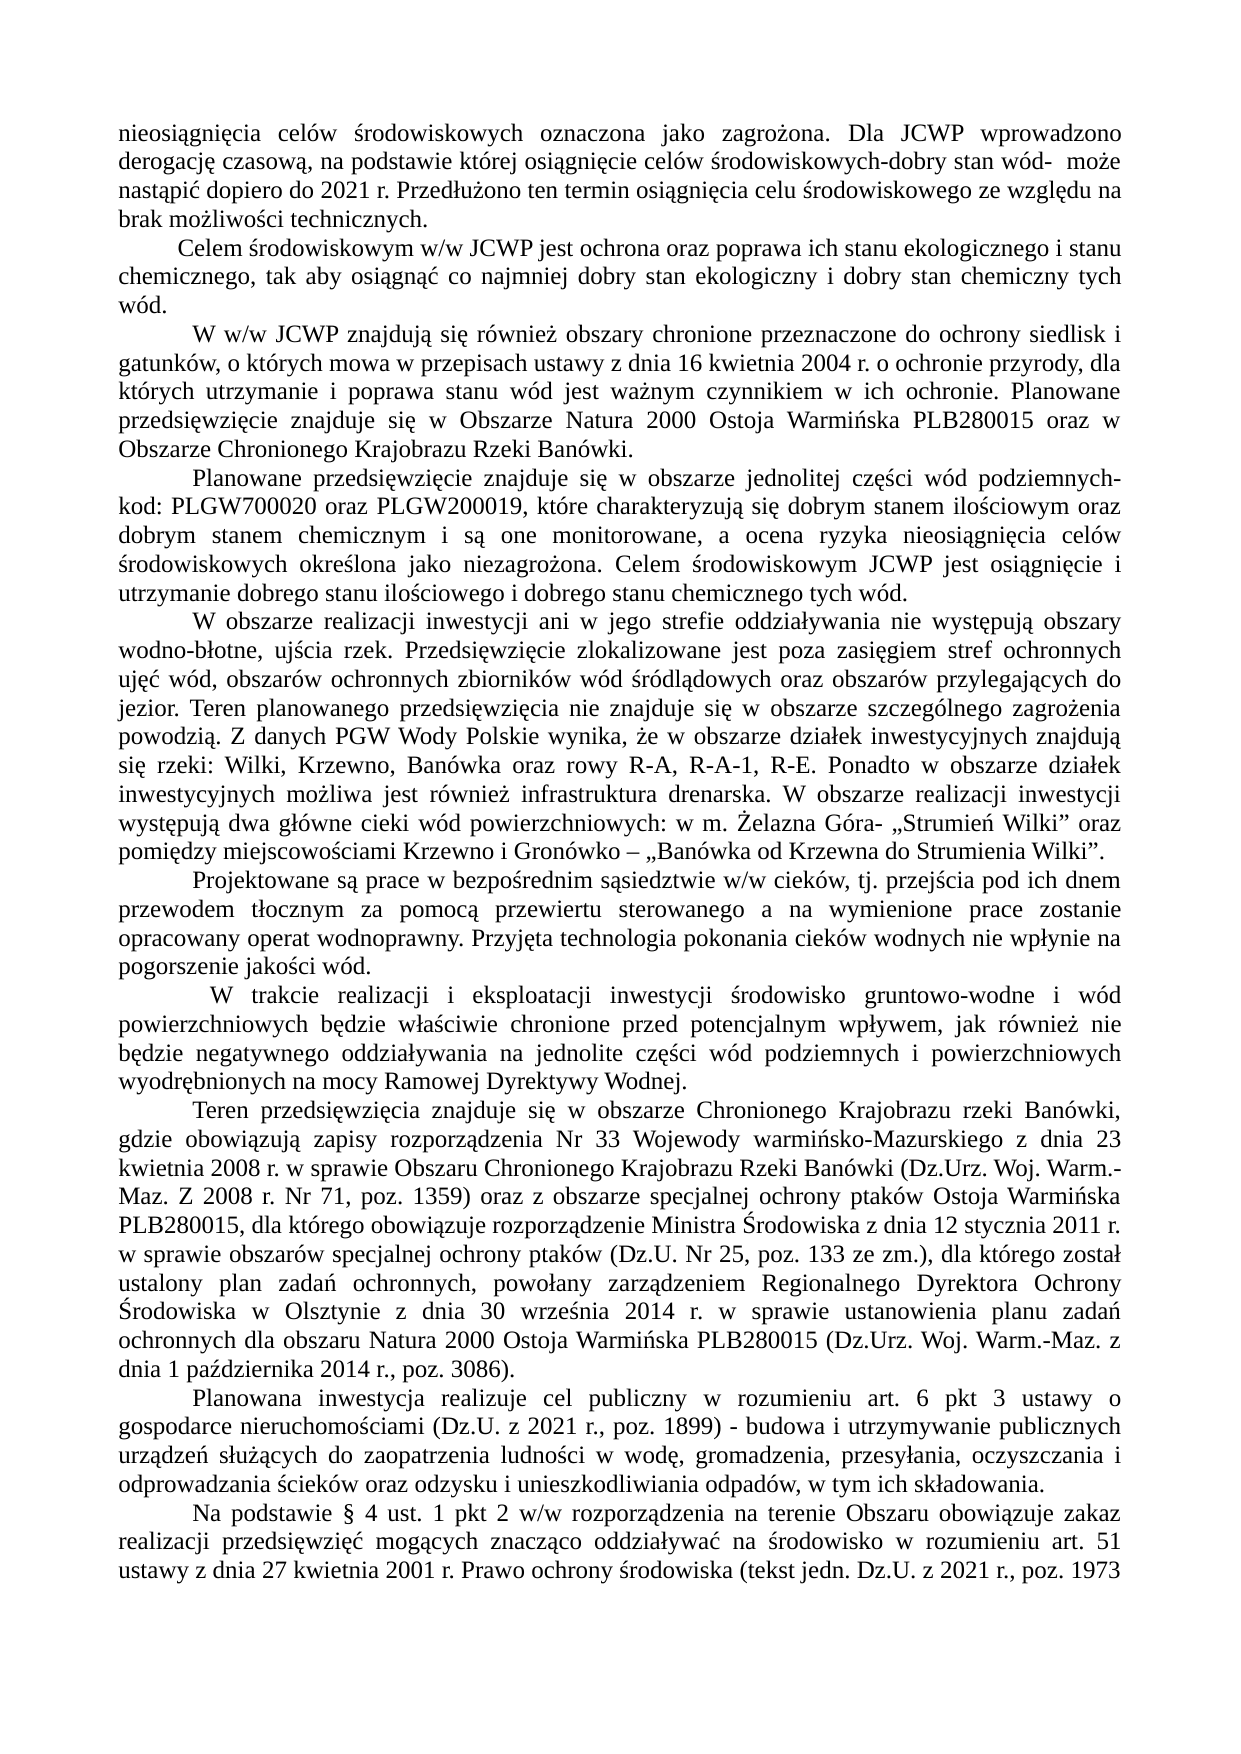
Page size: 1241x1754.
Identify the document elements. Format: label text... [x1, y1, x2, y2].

text Planowana inwestycja realizuje cel publiczny w rozumieniu art. 6 pkt 3 ustawy o gospodarce nieruchomościami (Dz.U. z 2021 r., poz. 1899) - budowa i utrzymywanie publicznych urządzeń służących do zaopatrzenia ludności w wodę, gromadzenia, przesyłania, oczyszczania i odprowadzania ścieków oraz odzysku i unieszkodliwiania odpadów, w tym ich składowania. [118, 1383, 1122, 1498]
text W w/w JCWP znajdują się również obszary chronione przeznaczone do ochrony siedlisk i gatunków, o których mowa w przepisach ustawy z dnia 16 kwietnia 2004 r. o ochronie przyrody, dla których utrzymanie i poprawa stanu wód jest ważnym czynnikiem w ich ochronie. Planowane przedsięwzięcie znajduje się w Obszarze Natura 2000 Ostoja Warmińska PLB280015 oraz w Obszarze Chronionego Krajobrazu Rzeki Banówki. [118, 319, 1122, 463]
text W obszarze realizacji inwestycji ani w jego strefie oddziaływania nie występują obszary wodno-błotne, ujścia rzek. Przedsięwzięcie zlokalizowane jest poza zasięgiem stref ochronnych ujęć wód, obszarów ochronnych zbiorników wód śródlądowych oraz obszarów przylegających do jezior. Teren planowanego przedsięwzięcia nie znajduje się w obszarze szczególnego zagrożenia powodzią. Z danych PGW Wody Polskie wynika, że w obszarze działek inwestycyjnych znajdują się rzeki: Wilki, Krzewno, Banówka oraz rowy R-A, R-A-1, R-E. Ponadto w obszarze działek inwestycyjnych możliwa jest również infrastruktura drenarska. W obszarze realizacji inwestycji występują dwa główne cieki wód powierzchniowych: w m. Żelazna Góra- „Strumień Wilki” oraz pomiędzy miejscowościami Krzewno i Gronówko – „Banówka od Krzewna do Strumienia Wilki”. [118, 607, 1122, 866]
text Projektowane są prace w bezpośrednim sąsiedztwie w/w cieków, tj. przejścia pod ich dnem przewodem tłocznym za pomocą przewiertu sterowanego a na wymienione prace zostanie opracowany operat wodnoprawny. Przyjęta technologia pokonania cieków wodnych nie wpłynie na pogorszenie jakości wód. [118, 866, 1122, 981]
text Teren przedsięwzięcia znajduje się w obszarze Chronionego Krajobrazu rzeki Banówki, gdzie obowiązują zapisy rozporządzenia Nr 33 Wojewody warmińsko-Mazurskiego z dnia 23 kwietnia 2008 r. w sprawie Obszaru Chronionego Krajobrazu Rzeki Banówki (Dz.Urz. Woj. Warm.-Maz. Z 2008 r. Nr 71, poz. 1359) oraz z obszarze specjalnej ochrony ptaków Ostoja Warmińska PLB280015, dla którego obowiązuje rozporządzenie Ministra Środowiska z dnia 12 stycznia 2011 r. w sprawie obszarów specjalnej ochrony ptaków (Dz.U. Nr 25, poz. 133 ze zm.), dla którego został ustalony plan zadań ochronnych, powołany zarządzeniem Regionalnego Dyrektora Ochrony Środowiska w Olsztynie z dnia 30 września 2014 r. w sprawie ustanowienia planu zadań ochronnych dla obszaru Natura 2000 Ostoja Warmińska PLB280015 (Dz.Urz. Woj. Warm.-Maz. z dnia 1 października 2014 r., poz. 3086). [118, 1096, 1122, 1383]
text Celem środowiskowym w/w JCWP jest ochrona oraz poprawa ich stanu ekologicznego i stanu chemicznego, tak aby osiągnąć co najmniej dobry stan ekologiczny i dobry stan chemiczny tych wód. [118, 233, 1122, 319]
text W trakcie realizacji i eksploatacji inwestycji środowisko gruntowo-wodne i wód powierzchniowych będzie właściwie chronione przed potencjalnym wpływem, jak również nie będzie negatywnego oddziaływania na jednolite części wód podziemnych i powierzchniowych wyodrębnionych na mocy Ramowej Dyrektywy Wodnej. [118, 981, 1122, 1096]
text Na podstawie § 4 ust. 1 pkt 2 w/w rozporządzenia na terenie Obszaru obowiązuje zakaz realizacji przedsięwzięć mogących znacząco oddziaływać na środowisko w rozumieniu art. 51 ustawy z dnia 27 kwietnia 2001 r. Prawo ochrony środowiska (tekst jedn. Dz.U. z 2021 r., poz. 1973 [118, 1498, 1122, 1584]
text Planowane przedsięwzięcie znajduje się w obszarze jednolitej części wód podziemnych- kod: PLGW700020 oraz PLGW200019, które charakteryzują się dobrym stanem ilościowym oraz dobrym stanem chemicznym i są one monitorowane, a ocena ryzyka nieosiągnięcia celów środowiskowych określona jako niezagrożona. Celem środowiskowym JCWP jest osiągnięcie i utrzymanie dobrego stanu ilościowego i dobrego stanu chemicznego tych wód. [118, 463, 1122, 607]
text nieosiągnięcia celów środowiskowych oznaczona jako zagrożona. Dla JCWP wprowadzono derogację czasową, na podstawie której osiągnięcie celów środowiskowych-dobry stan wód- może nastąpić dopiero do 2021 r. Przedłużono ten termin osiągnięcia celu środowiskowego ze względu na brak możliwości technicznych. [118, 118, 1122, 233]
